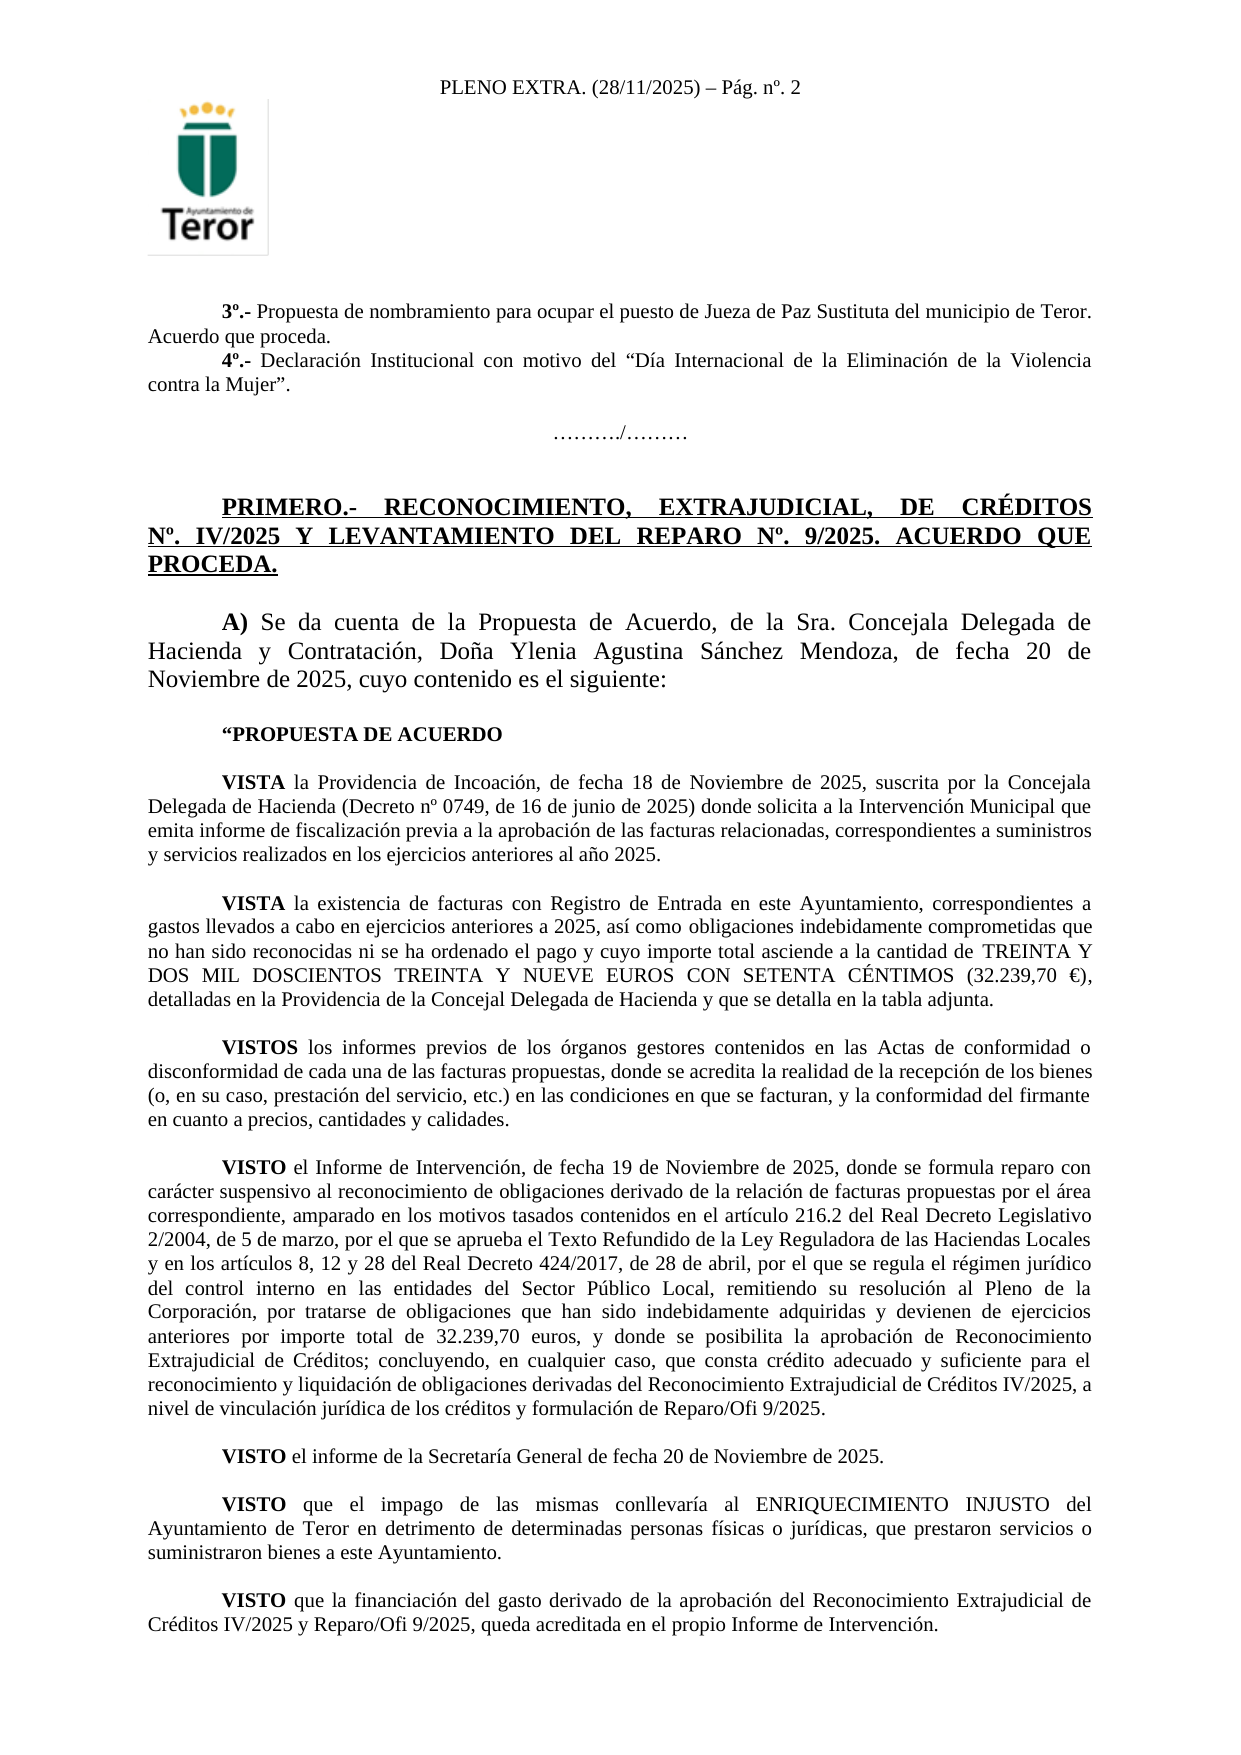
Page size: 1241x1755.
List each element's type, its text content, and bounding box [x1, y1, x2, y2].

text 4º.- Declaración Institucional con motivo del “Día Internacional de la Eliminación de la Violencia contra la Mujer”. [148, 348, 1093, 396]
text VISTO el Informe de Intervención, de fecha 19 de Noviembre de 2025, donde se formula reparo con carácter suspensivo al reconocimiento de obligaciones derivado de la relación de facturas propuestas por el área correspondiente, amparado en los motivos tasados contenidos en el artículo 216.2 del Real Decreto Legislativo 2/2004, de 5 de marzo, por el que se aprueba el Texto Refundido de la Ley Reguladora de las Haciendas Locales y en los artículos 8, 12 y 28 del Real Decreto 424/2017, de 28 de abril, por el que se regula el régimen jurídico del control interno en las entidades del Sector Público Local, remitiendo su resolución al Pleno de la Corporación, por tratarse de obligaciones que han sido indebidamente adquiridas y devienen de ejercicios anteriores por importe total de 32.239,70 euros, y donde se posibilita la aprobación de Reconocimiento Extrajudicial de Créditos; concluyendo, en cualquier caso, que consta crédito adecuado y suficiente para el reconocimiento y liquidación de obligaciones derivadas del Reconocimiento Extrajudicial de Créditos IV/2025, a nivel de vinculación jurídica de los créditos y formulación de Reparo/Ofi 9/2025. [148, 1155, 1093, 1420]
text VISTA la existencia de facturas con Registro de Entrada en este Ayuntamiento, correspondientes a gastos llevados a cabo en ejercicios anteriores a 2025, así como obligaciones indebidamente comprometidas que no han sido reconocidas ni se ha ordenado el pago y cuyo importe total asciende a la cantidad de TREINTA Y DOS MIL DOSCIENTOS TREINTA Y NUEVE EUROS CON SETENTA CÉNTIMOS (32.239,70 €), detalladas en la Providencia de la Concejal Delegada de Hacienda y que se detalla en la tabla adjunta. [148, 890, 1093, 1011]
text 3º.- Propuesta de nombramiento para ocupar el puesto de Jueza de Paz Sustituta del municipio de Teror. Acuerdo que proceda. [148, 299, 1093, 348]
text VISTA la Providencia de Incoación, de fecha 18 de Noviembre de 2025, suscrita por la Concejala Delegada de Hacienda (Decreto nº 0749, de 16 de junio de 2025) donde solicita a la Intervención Municipal que emita informe de fiscalización previa a la aprobación de las facturas relacionadas, correspondientes a suministros y servicios realizados en los ejercicios anteriores al año 2025. [148, 770, 1093, 866]
text ………./……… [148, 420, 1093, 444]
text VISTOS los informes previos de los órganos gestores contenidos en las Actas de conformidad o disconformidad de cada una de las facturas propuestas, donde se acredita la realidad de la recepción de los bienes (o, en su caso, prestación del servicio, etc.) en las condiciones en que se facturan, y la conformidad del firmante en cuanto a precios, cantidades y calidades. [148, 1035, 1093, 1131]
text VISTO que el impago de las mismas conllevaría al ENRIQUECIMIENTO INJUSTO del Ayuntamiento de Teror en detrimento de determinadas personas físicas o jurídicas, que prestaron servicios o suministraron bienes a este Ayuntamiento. [148, 1492, 1093, 1564]
text PRIMERO.- RECONOCIMIENTO, EXTRAJUDICIAL, DE CRÉDITOS Nº. IV/2025 Y LEVANTAMIENTO DEL REPARO Nº. 9/2025. ACUERDO QUE PROCEDA. [148, 492, 1093, 578]
text A) Se da cuenta de la Propuesta de Acuerdo, de la Sra. Concejala Delegada de Hacienda y Contratación, Doña Ylenia Agustina Sánchez Mendoza, de fecha 20 de Noviembre de 2025, cuyo contenido es el siguiente: [148, 607, 1093, 693]
text VISTO que la financiación del gasto derivado de la aprobación del Reconocimiento Extrajudicial de Créditos IV/2025 y Reparo/Ofi 9/2025, queda acreditada en el propio Informe de Intervención. [148, 1588, 1093, 1636]
text VISTO el informe de la Secretaría General de fecha 20 de Noviembre de 2025. [148, 1444, 1093, 1468]
text “PROPUESTA DE ACUERDO [148, 722, 1093, 746]
